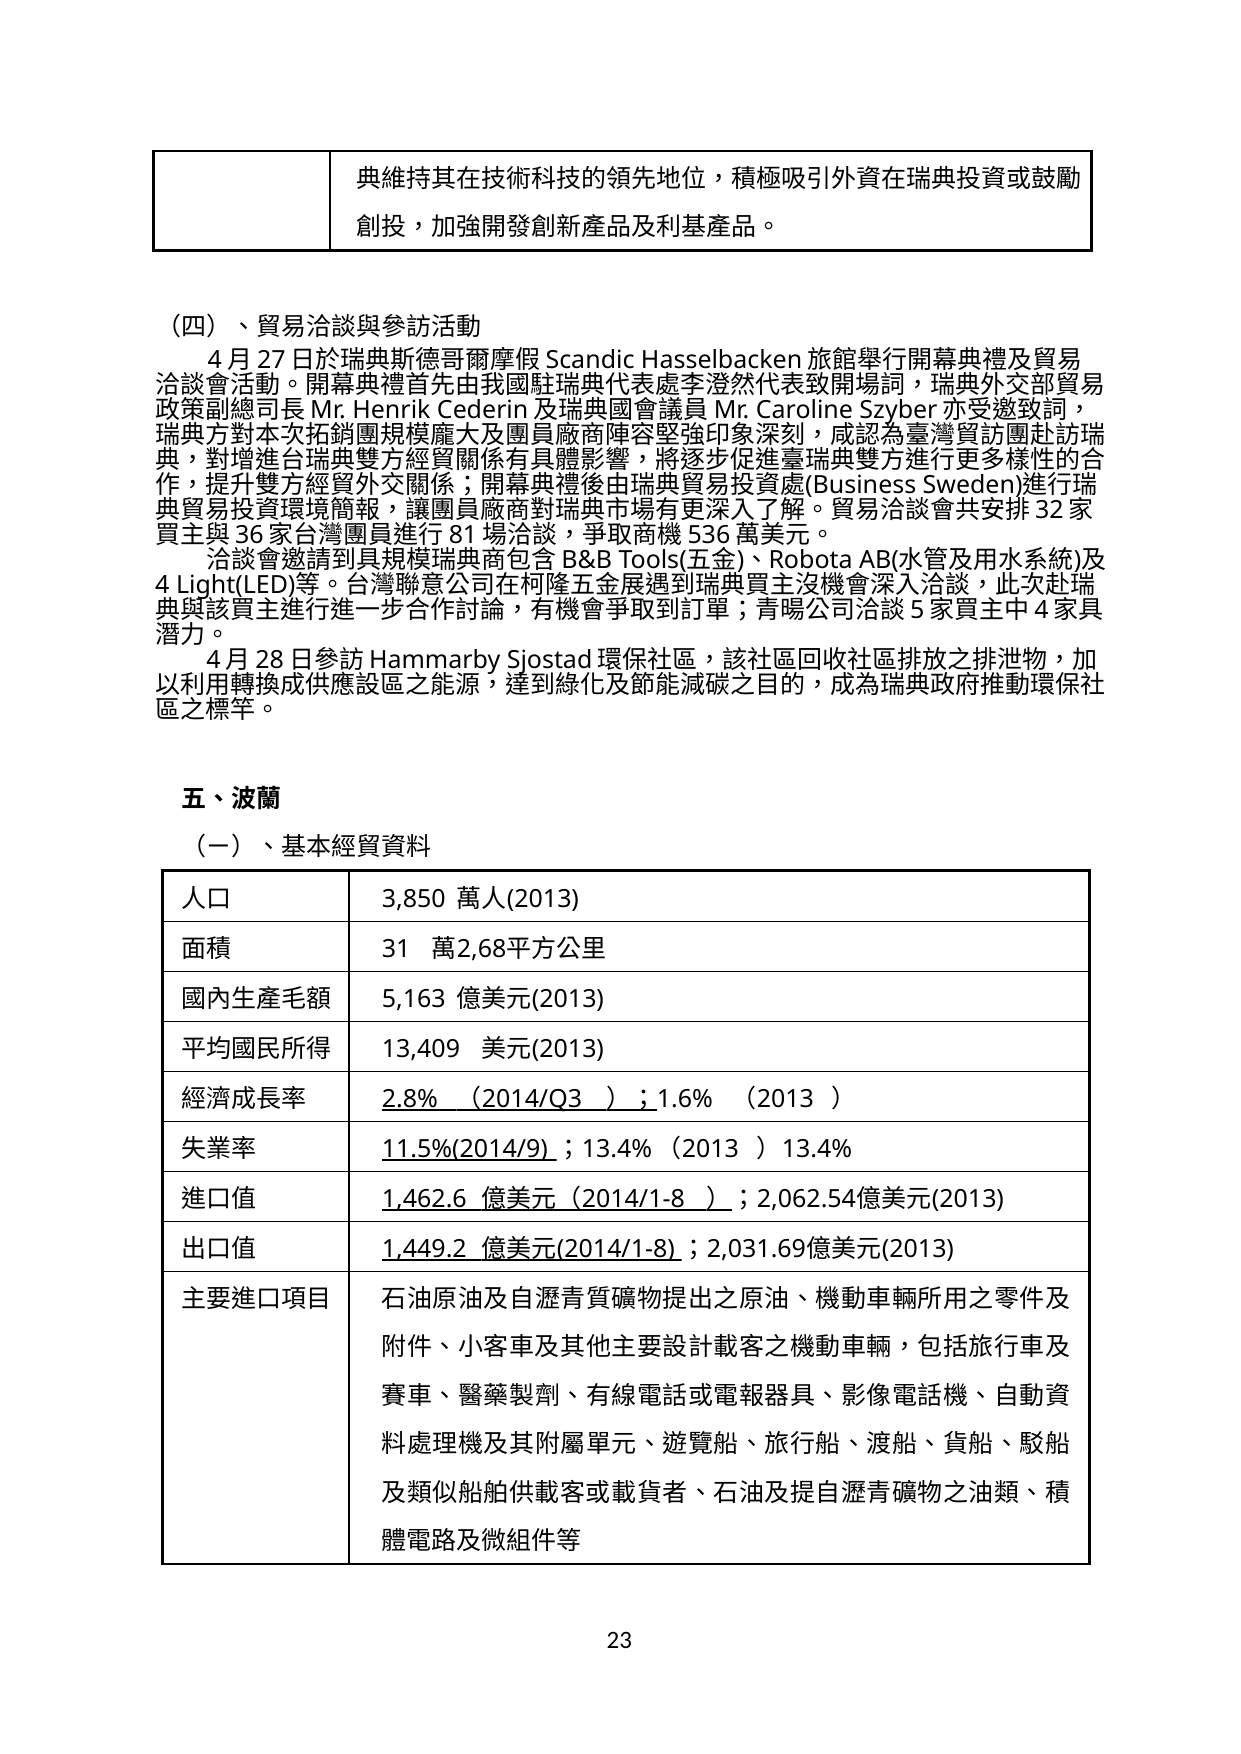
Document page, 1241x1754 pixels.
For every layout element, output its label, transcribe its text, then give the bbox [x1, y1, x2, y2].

table_cell 31萬2,68平方公里 [350, 922, 1088, 971]
table_cell 2.8%（2014/Q3）；1.6%（2013） [350, 1072, 1088, 1121]
text 4月28日參訪Hammarby Sjostad環保社區，該社區回收社區排放之排泄物，加以利用轉換成供應設區之能源，達到綠化及節能減碳之目的，成為瑞典政府推動環保社區之標竿。 [155, 649, 1106, 724]
text （四）、貿易洽談與參訪活動 [155, 300, 1107, 349]
subtitle （ㄧ）、基本經貿資料 [162, 821, 1107, 869]
table_cell 進口值 [164, 1172, 348, 1221]
table_cell 1,462.6億美元（2014/1-8）；2,062.54億美元(2013) [350, 1172, 1088, 1221]
table_header 人口 [164, 872, 348, 921]
text 4月27日於瑞典斯德哥爾摩假Scandic Hasselbacken旅館舉行開幕典禮及貿易洽談會活動。開幕典禮首先由我國駐瑞典代表處李澄然代表致開場詞，瑞典外交部貿易政策副總司長Mr. Henrik Cederin及瑞典國會議員Mr. Caroline Szyber亦受邀致詞，瑞典方對本次拓銷團規模龐大及團員廠商陣容堅強印象深刻，咸認為臺灣貿訪團赴訪瑞典，對增進台瑞典雙方經貿關係有具體影響，將逐步促進臺瑞典雙方進行更多樣性的合作，提升雙方經貿外交關係；開幕典禮後由瑞典貿易投資處(Business Sweden)進行瑞典貿易投資環境簡報，讓團員廠商對瑞典市場有更深入了解。貿易洽談會共安排32家買主與36家台灣團員進行81場洽談，爭取商機536萬美元。 [155, 349, 1106, 549]
table_cell 13,409美元(2013) [350, 1022, 1088, 1071]
table_cell 主要進口項目 [164, 1272, 348, 1563]
table_header 3,850萬人(2013) [350, 872, 1088, 921]
table_cell 石油原油及自瀝青質礦物提出之原油、機動車輛所用之零件及附件、小客車及其他主要設計載客之機動車輛，包括旅行車及賽車、醫藥製劑、有線電話或電報器具、影像電話機、自動資料處理機及其附屬單元、遊覽船、旅行船、渡船、貨船、駁船及類似船舶供載客或載貨者、石油及提自瀝青礦物之油類、積體電路及微組件等 [350, 1272, 1088, 1563]
table_cell 出口值 [164, 1222, 348, 1271]
table_cell 國內生產毛額 [164, 972, 348, 1021]
table_cell 典維持其在技術科技的領先地位，積極吸引外資在瑞典投資或鼓勵創投，加強開發創新產品及利基產品。 [331, 152, 1090, 249]
table_cell [155, 152, 329, 249]
table_cell 1,449.2億美元(2014/1-8)；2,031.69億美元(2013) [350, 1222, 1088, 1271]
table_cell 平均國民所得 [164, 1022, 348, 1071]
table_cell 5,163億美元(2013) [350, 972, 1088, 1021]
table_cell 失業率 [164, 1122, 348, 1171]
table_cell 面積 [164, 922, 348, 971]
text 洽談會邀請到具規模瑞典商包含B&B Tools(五金)、Robota AB(水管及用水系統)及4 Light(LED)等。台灣聯意公司在柯隆五金展遇到瑞典買主沒機會深入洽談，此次赴瑞典與該買主進行進一步合作討論，有機會爭取到訂單；青暘公司洽談5家買主中4家具潛力。 [155, 549, 1106, 649]
table_cell 經濟成長率 [164, 1072, 348, 1121]
table_cell 11.5%(2014/9)；13.4%（2013）13.4% [350, 1122, 1088, 1171]
subtitle 五、波蘭 [164, 772, 1107, 821]
